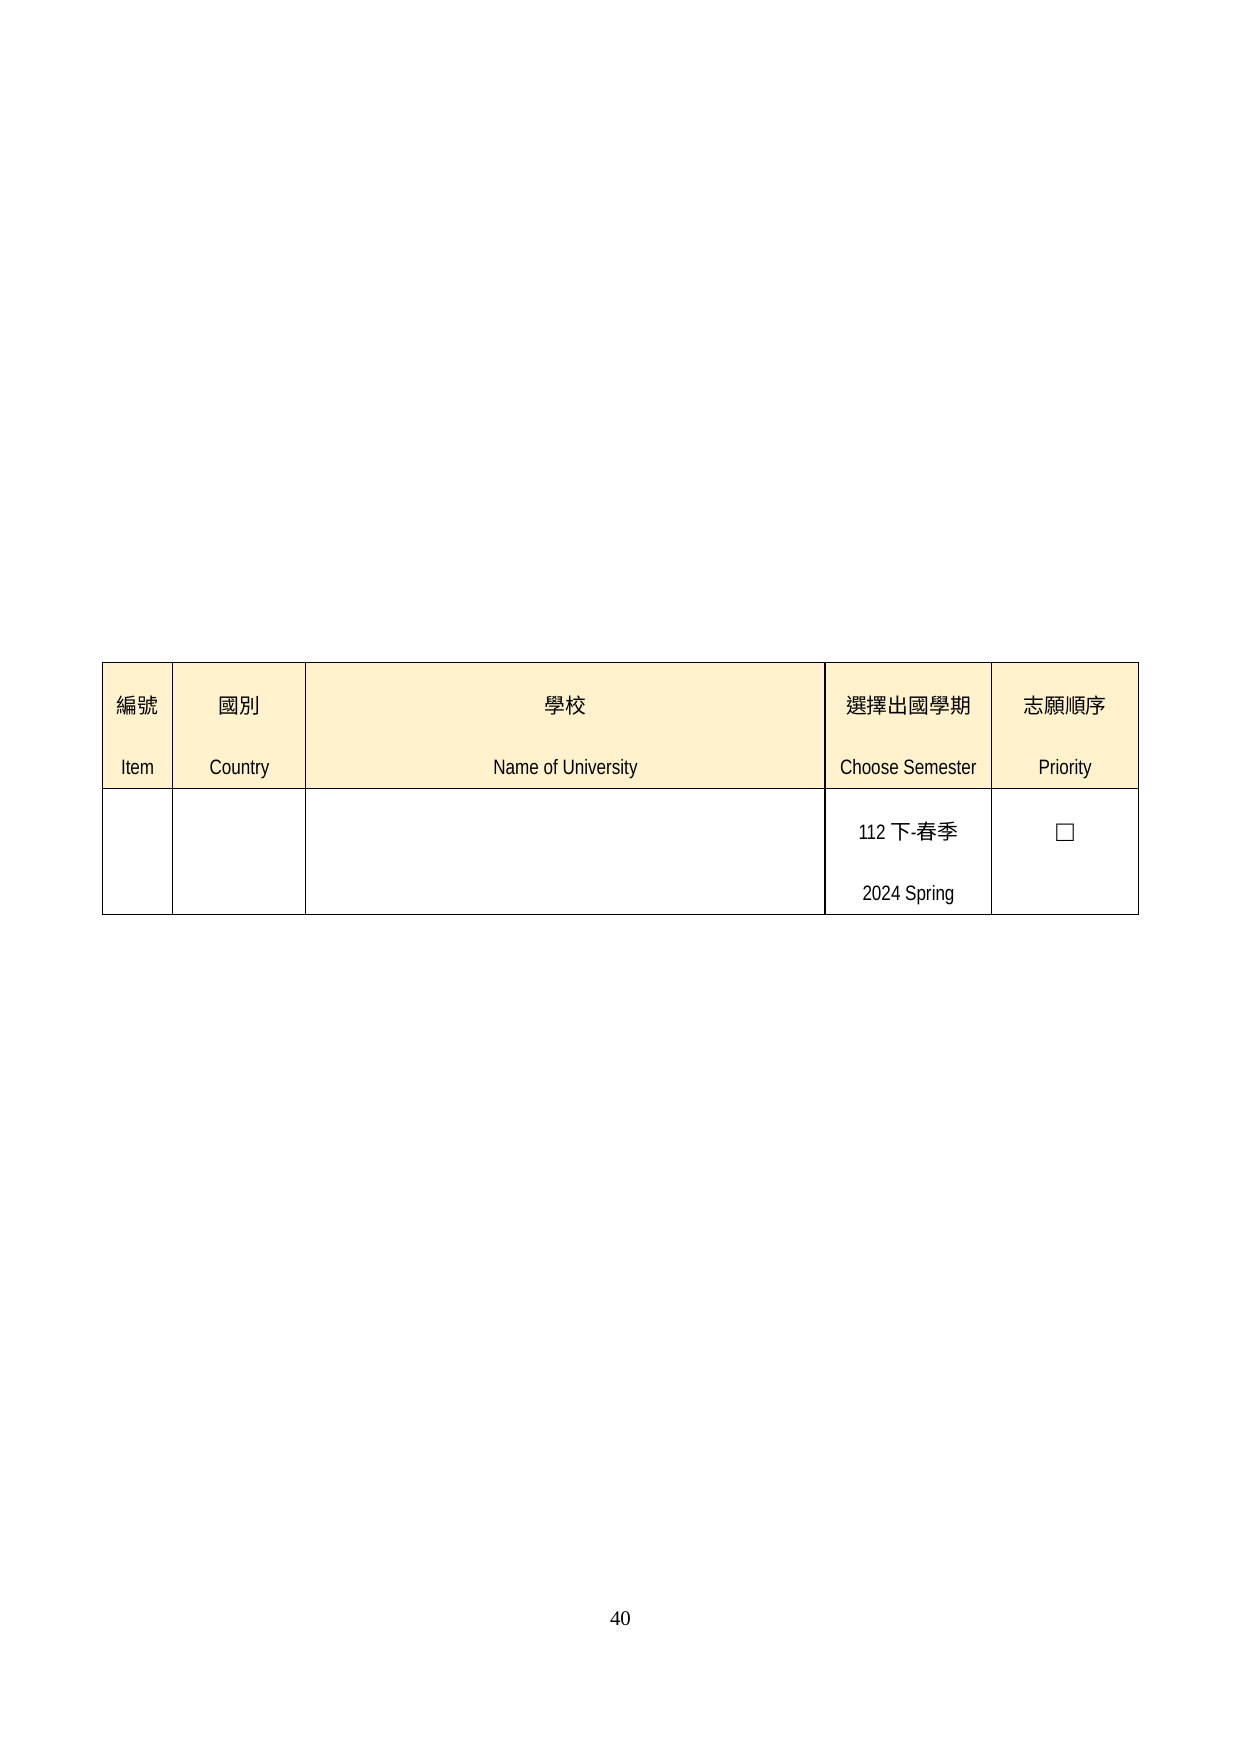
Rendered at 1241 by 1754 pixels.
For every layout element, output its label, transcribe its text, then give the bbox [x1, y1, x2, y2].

table_header 編號 Item [103, 663, 172, 788]
table_cell [306, 789, 824, 914]
table_cell □ [992, 789, 1138, 914]
table_cell [103, 789, 172, 914]
table_cell 112下-春季 2024 Spring [826, 789, 991, 914]
table_header 國別 Country [173, 663, 305, 788]
table_header 志願順序 Priority [992, 663, 1138, 788]
table_cell [173, 789, 305, 914]
table_header 選擇出國學期 Choose Semester [826, 663, 991, 788]
table_header 學校 Name of University [306, 663, 824, 788]
